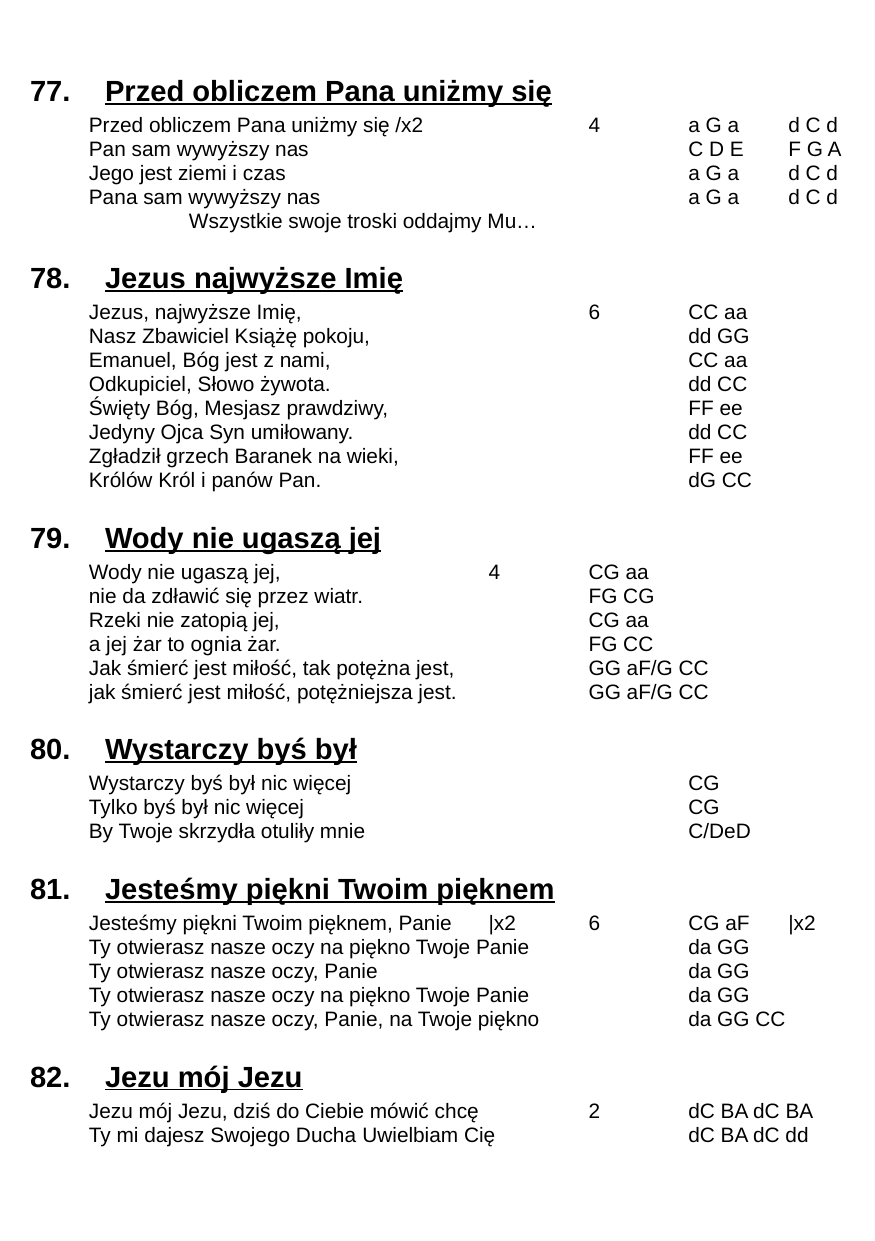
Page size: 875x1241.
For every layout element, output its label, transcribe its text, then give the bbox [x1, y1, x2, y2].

text Zgładził grzech Baranek na wieki, FF ee [89, 444, 845, 468]
text Wody nie ugaszą jej, 4 CG aa [89, 560, 845, 584]
text Wystarczy byś był nic więcej CG [89, 771, 845, 795]
text Ty mi dajesz Swojego Ducha Uwielbiam Cię dC BA dC dd [89, 1122, 845, 1146]
text Ty otwierasz nasze oczy na piękno Twoje Panie da GG [89, 935, 845, 959]
text Jego jest ziemi i czas a G a d C d [89, 161, 845, 184]
text Królów Król i panów Pan. dG CC [89, 468, 845, 492]
text Pan sam wywyższy nas C D E F G A [89, 137, 845, 161]
text Nasz Zbawiciel Książę pokoju, dd GG [89, 324, 845, 348]
text Jedyny Ojca Syn umiłowany. dd CC [89, 420, 845, 444]
text Jezu mój Jezu, dziś do Ciebie mówić chcę 2 dC BA dC BA [89, 1098, 845, 1122]
text jak śmierć jest miłość, potężniejsza jest. GG aF/G CC [89, 679, 845, 703]
text By Twoje skrzydła otuliły mnie C/DeD [89, 819, 845, 843]
subtitle Jezus najwyższe Imię [30, 261, 845, 295]
text Ty otwierasz nasze oczy, Panie da GG [89, 959, 845, 983]
subtitle Wystarczy byś był [30, 732, 845, 766]
text a jej żar to ognia żar. FG CC [89, 632, 845, 656]
text Tylko byś był nic więcej CG [89, 795, 845, 819]
text Jesteśmy piękni Twoim pięknem, Panie |x2 6 CG aF |x2 [89, 911, 845, 935]
text Rzeki nie zatopią jej, CG aa [89, 608, 845, 632]
subtitle Wody nie ugaszą jej [30, 521, 845, 554]
text Ty otwierasz nasze oczy, Panie, na Twoje piękno da GG CC [89, 1007, 845, 1031]
text Jezus, najwyższe Imię, 6 CC aa [89, 300, 845, 324]
text Emanuel, Bóg jest z nami, CC aa [89, 348, 845, 372]
text Święty Bóg, Mesjasz prawdziwy, FF ee [89, 396, 845, 420]
text Przed obliczem Pana uniżmy się /x2 4 a G a d C d [89, 113, 845, 137]
text Ty otwierasz nasze oczy na piękno Twoje Panie da GG [89, 983, 845, 1007]
text Wszystkie swoje troski oddajmy Mu… [89, 208, 845, 232]
subtitle Jezu mój Jezu [30, 1060, 845, 1093]
text Pana sam wywyższy nas a G a d C d [89, 184, 845, 208]
text Jak śmierć jest miłość, tak potężna jest, GG aF/G CC [89, 656, 845, 679]
text nie da zdławić się przez wiatr. FG CG [89, 584, 845, 608]
text Odkupiciel, Słowo żywota. dd CC [89, 372, 845, 396]
subtitle Przed obliczem Pana uniżmy się [30, 74, 845, 107]
subtitle Jesteśmy piękni Twoim pięknem [30, 872, 845, 906]
